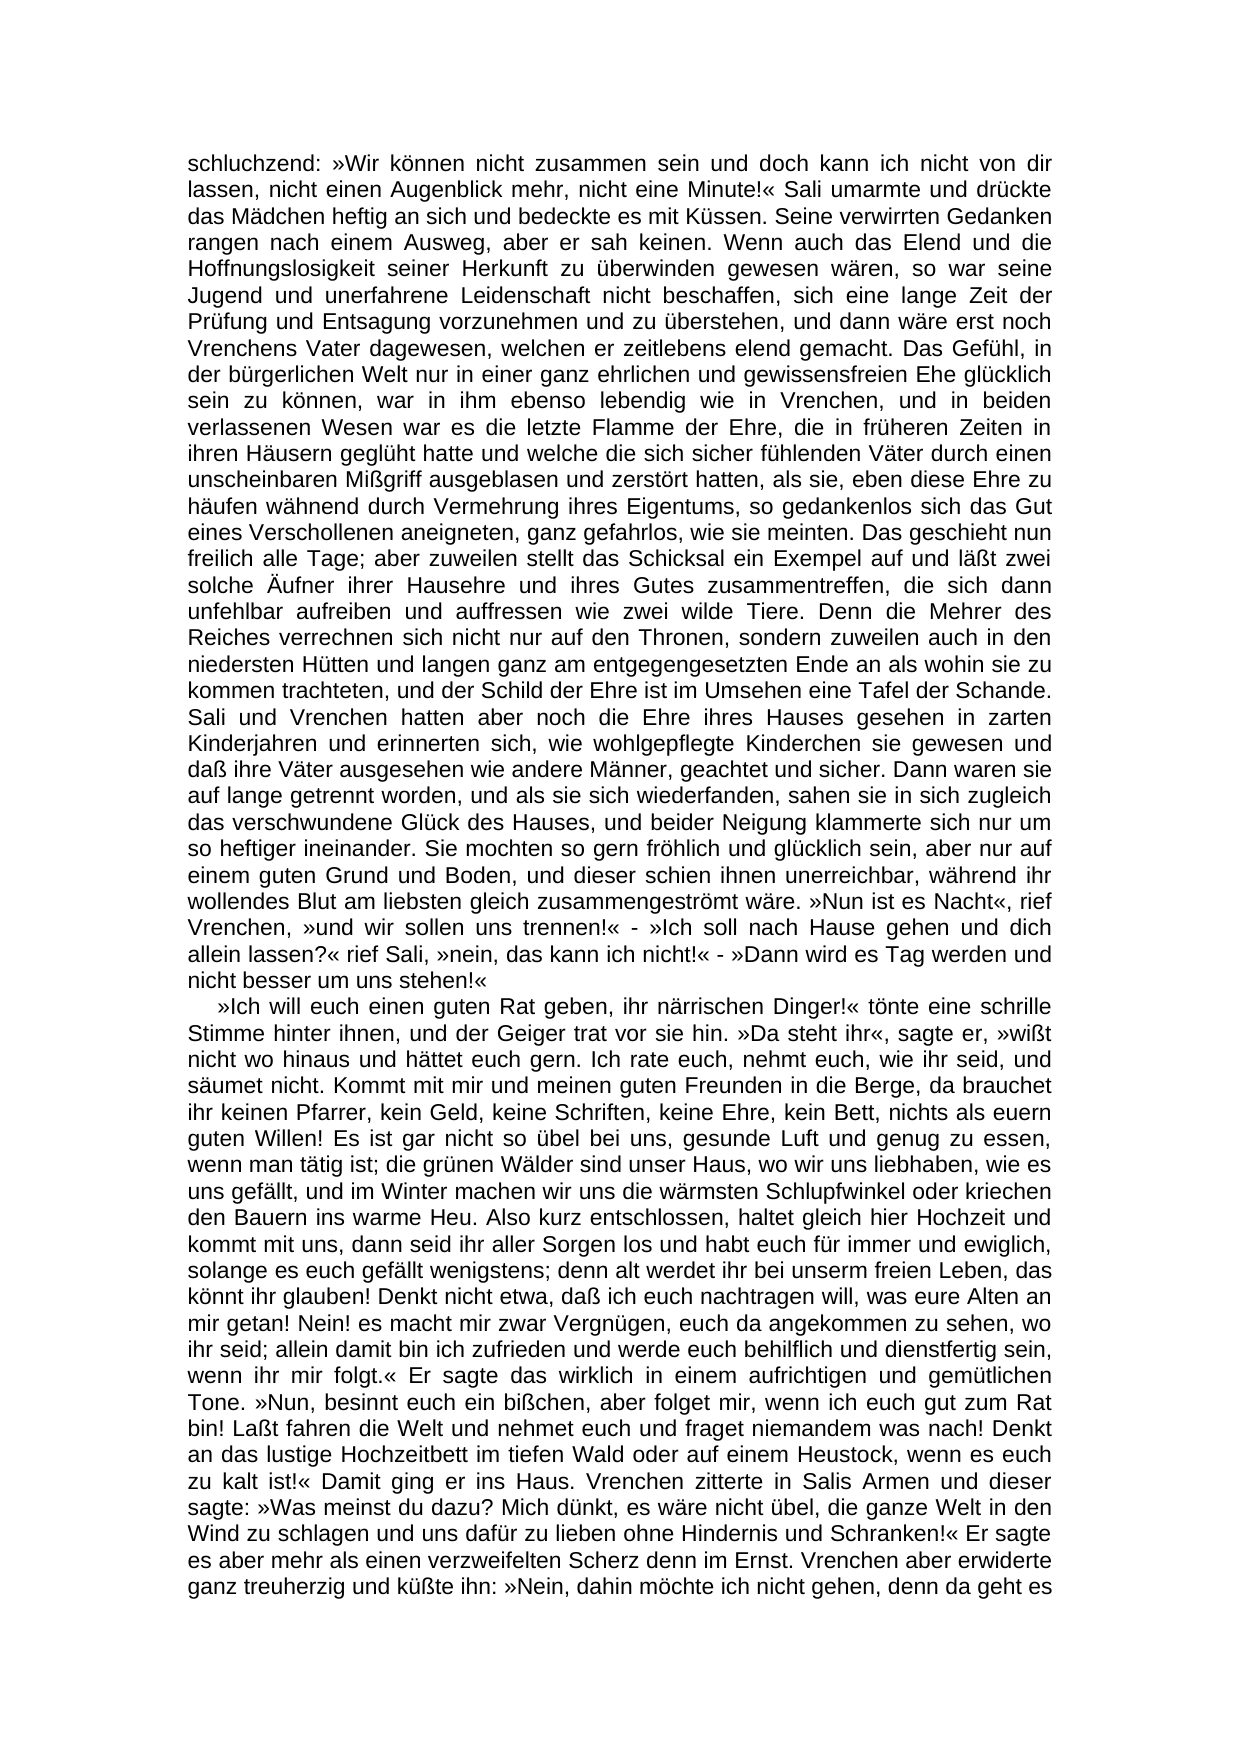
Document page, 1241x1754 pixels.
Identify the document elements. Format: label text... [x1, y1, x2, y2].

text »Ich will euch einen guten Rat geben, ihr närrischen Dinger!« tönte eine schrille Stimme hinter ihnen, und der Geiger trat vor sie hin. »Da steht ihr«, sagte er, »wißt nicht wo hinaus und hättet euch gern. Ich rate euch, nehmt euch, wie ihr seid, und säumet nicht. Kommt mit mir und meinen guten Freunden in die Berge, da brauchet ihr keinen Pfarrer, kein Geld, keine Schriften, keine Ehre, kein Bett, nichts als euern guten Willen! Es ist gar nicht so übel bei uns, gesunde Luft und genug zu essen, wenn man tätig ist; die grünen Wälder sind unser Haus, wo wir uns liebhaben, wie es uns gefällt, und im Winter machen wir uns die wärmsten Schlupfwinkel oder kriechen den Bauern ins warme Heu. Also kurz entschlossen, haltet gleich hier Hochzeit und kommt mit uns, dann seid ihr aller Sorgen los und habt euch für immer und ewiglich, solange es euch gefällt wenigstens; denn alt werdet ihr bei unserm freien Leben, das könnt ihr glauben! Denkt nicht etwa, daß ich euch nachtragen will, was eure Alten an mir getan! Nein! es macht mir zwar Vergnügen, euch da angekommen zu sehen, wo ihr seid; allein damit bin ich zufrieden und werde euch behilflich und dienstfertig sein, wenn ihr mir folgt.« Er sagte das wirklich in einem aufrichtigen und gemütlichen Tone. »Nun, besinnt euch ein bißchen, aber folget mir, wenn ich euch gut zum Rat bin! Laßt fahren die Welt und nehmet euch und fraget niemandem was nach! Denkt an das lustige Hochzeitbett im tiefen Wald oder auf einem Heustock, wenn es euch zu kalt ist!« Damit ging er ins Haus. Vrenchen zitterte in Salis Armen und dieser sagte: »Was meinst du dazu? Mich dünkt, es wäre nicht übel, die ganze Welt in den Wind zu schlagen und uns dafür zu lieben ohne Hindernis und Schranken!« Er sagte es aber mehr als einen verzweifelten Scherz denn im Ernst. Vrenchen aber erwiderte ganz treuherzig und küßte ihn: »Nein, dahin möchte ich nicht gehen, denn da geht es [187, 993, 1053, 1599]
text schluchzend: »Wir können nicht zusammen sein und doch kann ich nicht von dir lassen, nicht einen Augenblick mehr, nicht eine Minute!« Sali umarmte und drückte das Mädchen heftig an sich und bedeckte es mit Küssen. Seine verwirrten Gedanken rangen nach einem Ausweg, aber er sah keinen. Wenn auch das Elend und die Hoffnungslosigkeit seiner Herkunft zu überwinden gewesen wären, so war seine Jugend und unerfahrene Leidenschaft nicht beschaffen, sich eine lange Zeit der Prüfung und Entsagung vorzunehmen und zu überstehen, und dann wäre erst noch Vrenchens Vater dagewesen, welchen er zeitlebens elend gemacht. Das Gefühl, in der bürgerlichen Welt nur in einer ganz ehrlichen und gewissensfreien Ehe glücklich sein zu können, war in ihm ebenso lebendig wie in Vrenchen, und in beiden verlassenen Wesen war es die letzte Flamme der Ehre, die in früheren Zeiten in ihren Häusern geglüht hatte und welche die sich sicher fühlenden Väter durch einen unscheinbaren Mißgriff ausgeblasen und zerstört hatten, als sie, eben diese Ehre zu häufen wähnend durch Vermehrung ihres Eigentums, so gedankenlos sich das Gut eines Verschollenen aneigneten, ganz gefahrlos, wie sie meinten. Das geschieht nun freilich alle Tage; aber zuweilen stellt das Schicksal ein Exempel auf und läßt zwei solche Äufner ihrer Hausehre und ihres Gutes zusammentreffen, die sich dann unfehlbar aufreiben und auffressen wie zwei wilde Tiere. Denn die Mehrer des Reiches verrechnen sich nicht nur auf den Thronen, sondern zuweilen auch in den niedersten Hütten und langen ganz am entgegengesetzten Ende an als wohin sie zu kommen trachteten, und der Schild der Ehre ist im Umsehen eine Tafel der Schande. Sali und Vrenchen hatten aber noch die Ehre ihres Hauses gesehen in zarten Kinderjahren und erinnerten sich, wie wohlgepflegte Kinderchen sie gewesen und daß ihre Väter ausgesehen wie andere Männer, geachtet und sicher. Dann waren sie auf lange getrennt worden, und als sie sich wiederfanden, sahen sie in sich zugleich das verschwundene Glück des Hauses, und beider Neigung klammerte sich nur um so heftiger ineinander. Sie mochten so gern fröhlich und glücklich sein, aber nur auf einem guten Grund und Boden, und dieser schien ihnen unerreichbar, während ihr wollendes Blut am liebsten gleich zusammengeströmt wäre. »Nun ist es Nacht«, rief Vrenchen, »und wir sollen uns trennen!« - »Ich soll nach Hause gehen und dich allein lassen?« rief Sali, »nein, das kann ich nicht!« - »Dann wird es Tag werden und nicht besser um uns stehen!« [187, 150, 1053, 993]
